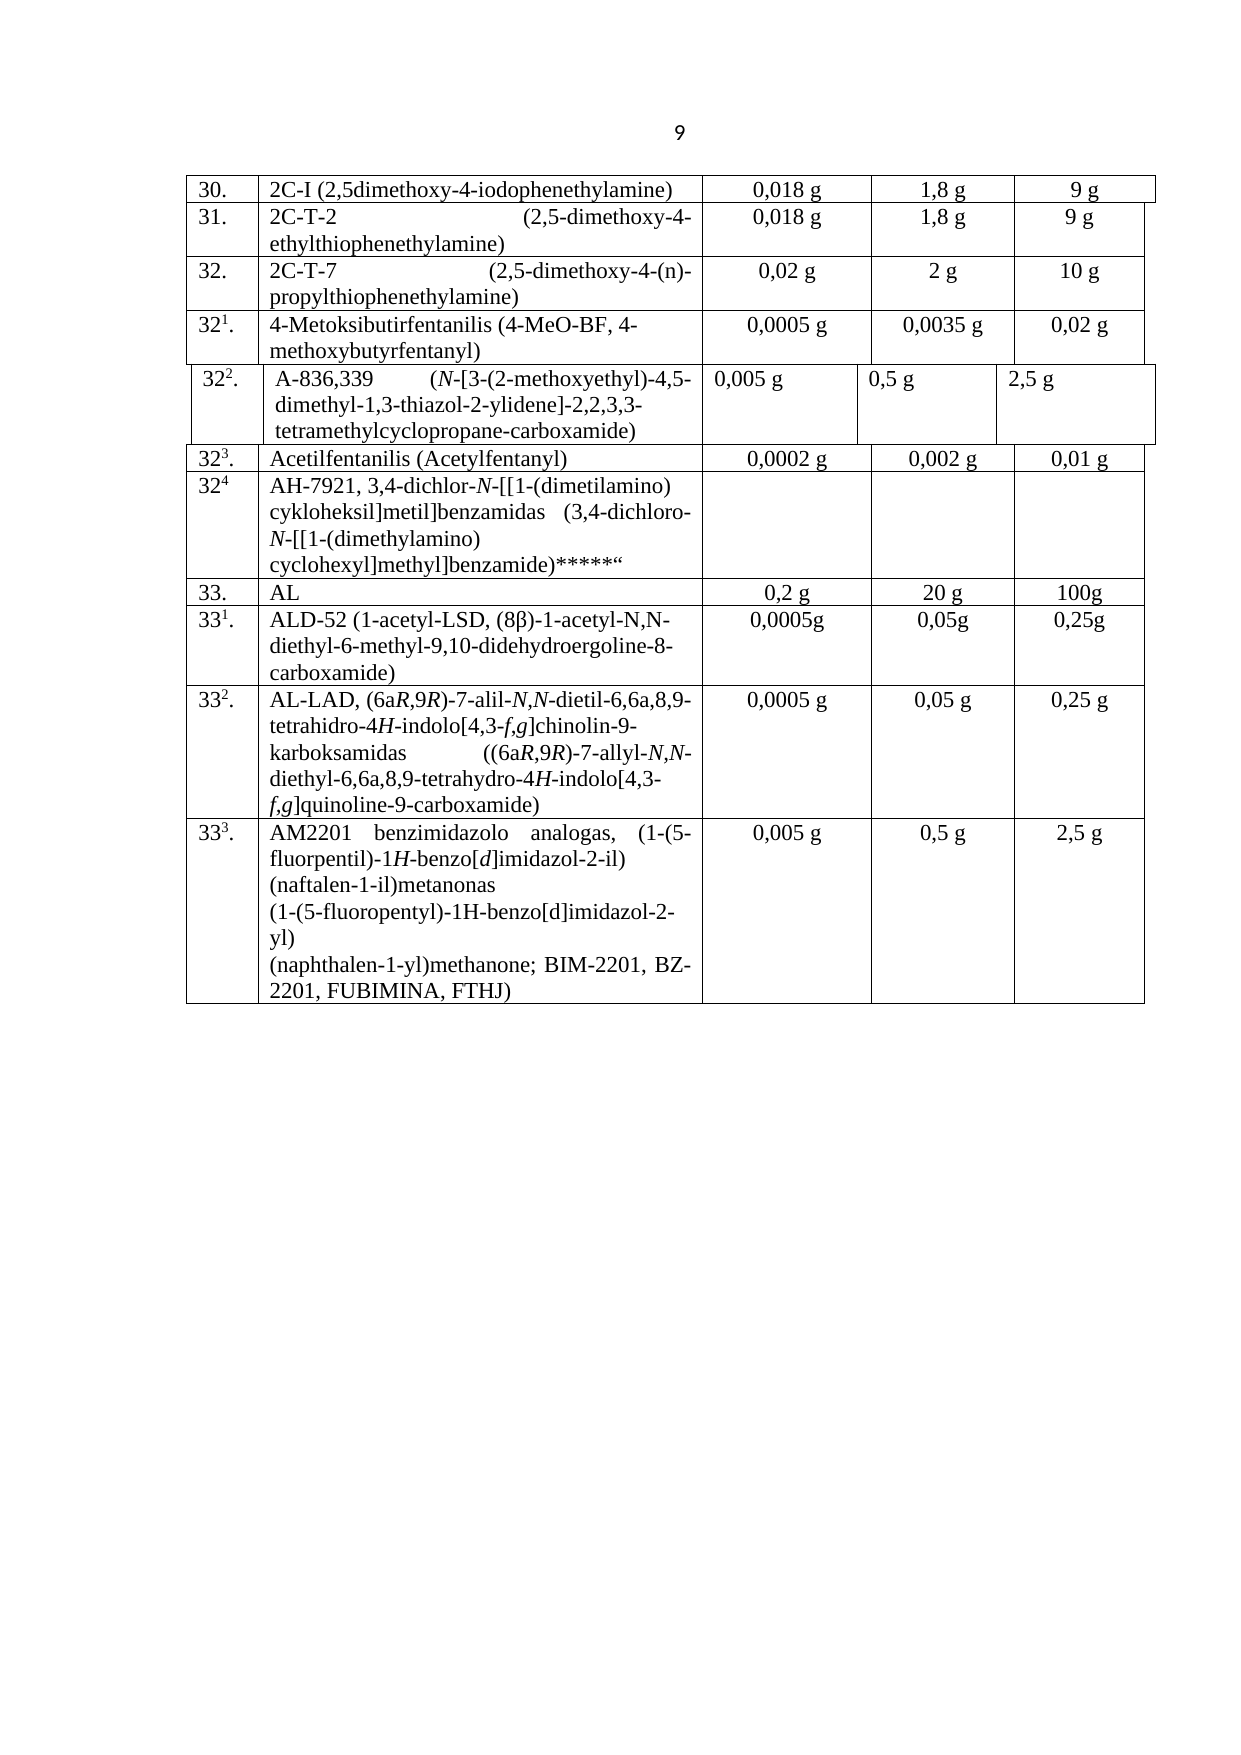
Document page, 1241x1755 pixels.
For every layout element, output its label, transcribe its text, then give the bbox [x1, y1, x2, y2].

table_cell AH-7921, 3,4-dichlor-N-[[1-(dimetilamino) cykloheksil]metil]benzamidas (3,4-dichloro-N-[[1-(dimethylamino) cyclohexyl]methyl]benzamide)*****“ [259, 472, 702, 577]
table_cell [1145, 445, 1155, 471]
table_cell 321. [187, 311, 258, 363]
table_cell 332. [187, 686, 258, 818]
table_cell 2C-I (2,5dimethoxy-4-iodophenethylamine) [259, 176, 702, 202]
table_cell 0,05 g [872, 686, 1014, 818]
table_cell [1145, 605, 1155, 685]
table_cell 0,018 g [703, 203, 871, 256]
table_cell 0,05g [872, 606, 1014, 685]
table_cell 0,0005g [703, 606, 871, 685]
table_cell [1145, 685, 1155, 818]
table_cell 4-Metoksibutirfentanilis (4-MeO-BF, 4-methoxybutyrfentanyl) [259, 311, 702, 363]
table_cell 0,2 g [703, 579, 871, 605]
table_cell AL-LAD, (6aR,9R)-7-alil-N,N-dietil-6,6a,8,9-tetrahidro-4H-indolo[4,3-f,g]chinolin-9-karboksamidas ((6aR,9R)-7-allyl-N,N-diethyl-6,6a,8,9-tetrahydro-4H-indolo[4,3-f,g]quinoline-9-carboxamide) [259, 686, 702, 818]
table_cell 0,0035 g [872, 311, 1014, 363]
table_cell 2C-T-2 (2,5-dimethoxy-4-ethylthiophenethylamine) [259, 203, 702, 256]
table_cell 33. [187, 579, 258, 605]
table_cell [1145, 471, 1155, 577]
table_cell 1,8 g [872, 203, 1014, 256]
table_cell [703, 472, 871, 577]
table_cell 0,02 g [703, 257, 871, 310]
table_cell [1015, 472, 1144, 577]
table_cell [1145, 310, 1155, 363]
table_cell 20 g [872, 579, 1014, 605]
table_cell 333. [187, 819, 258, 1003]
table_cell 322. [192, 365, 263, 444]
table_cell 9 g [1015, 203, 1144, 256]
table_cell 0,5 g [872, 819, 1014, 1003]
table_cell [1145, 578, 1155, 605]
table_cell 331. [187, 606, 258, 685]
table_cell 31. [187, 203, 258, 256]
table_cell 0,0002 g [703, 445, 871, 471]
table_cell 9 g [1015, 176, 1155, 202]
table_cell 2,5 g [1015, 819, 1144, 1003]
table_cell Acetilfentanilis (Acetylfentanyl) [259, 445, 702, 471]
table_cell AL [259, 579, 702, 605]
table_cell ALD-52 (1-acetyl-LSD, (8β)-1-acetyl-N,N-diethyl-6-methyl-9,10-didehydroergoline-8-carboxamide) [259, 606, 702, 685]
table_cell 0,002 g [872, 445, 1014, 471]
table_cell 0,5 g [858, 365, 996, 444]
table_cell 10 g [1015, 257, 1144, 310]
table_cell 1,8 g [872, 176, 1014, 202]
table_cell 0,018 g [703, 176, 871, 202]
table_cell [1145, 818, 1155, 1003]
table_cell 0,0005 g [703, 686, 871, 818]
table_cell 0,25 g [1015, 686, 1144, 818]
table_cell [187, 365, 191, 444]
table_cell A-836,339 (N-[3-(2-methoxyethyl)-4,5-dimethyl-1,3-thiazol-2-ylidene]-2,2,3,3-tetramethylcyclopropane-carboxamide) [264, 365, 702, 444]
table_cell 2C-T-7 (2,5-dimethoxy-4-(n)-propylthiophenethylamine) [259, 257, 702, 310]
table_cell 2 g [872, 257, 1014, 310]
table_cell 0,0005 g [703, 311, 871, 363]
table_cell [1145, 203, 1155, 256]
table_cell 30. [187, 176, 258, 202]
table_cell 324 [187, 472, 258, 577]
table_cell 32. [187, 257, 258, 310]
table_cell 0,01 g [1015, 445, 1144, 471]
table_cell 100g [1015, 579, 1144, 605]
table_cell AM2201 benzimidazolo analogas, (1-(5-fluorpentil)-1H-benzo[d]imidazol-2-il)(naftalen-1-il)metanonas (1-(5-fluoropentyl)-1H-benzo[d]imidazol-2-yl) (naphthalen-1-yl)methanone; BIM-2201, BZ-2201, FUBIMINA, FTHJ) [259, 819, 702, 1003]
table_cell 2,5 g [997, 365, 1155, 444]
table_cell 323. [187, 445, 258, 471]
table_cell [872, 472, 1014, 577]
table_cell 0,25g [1015, 606, 1144, 685]
table_cell [1145, 256, 1155, 310]
table_cell 0,02 g [1015, 311, 1144, 363]
table_cell 0,005 g [703, 365, 857, 444]
table_cell 0,005 g [703, 819, 871, 1003]
